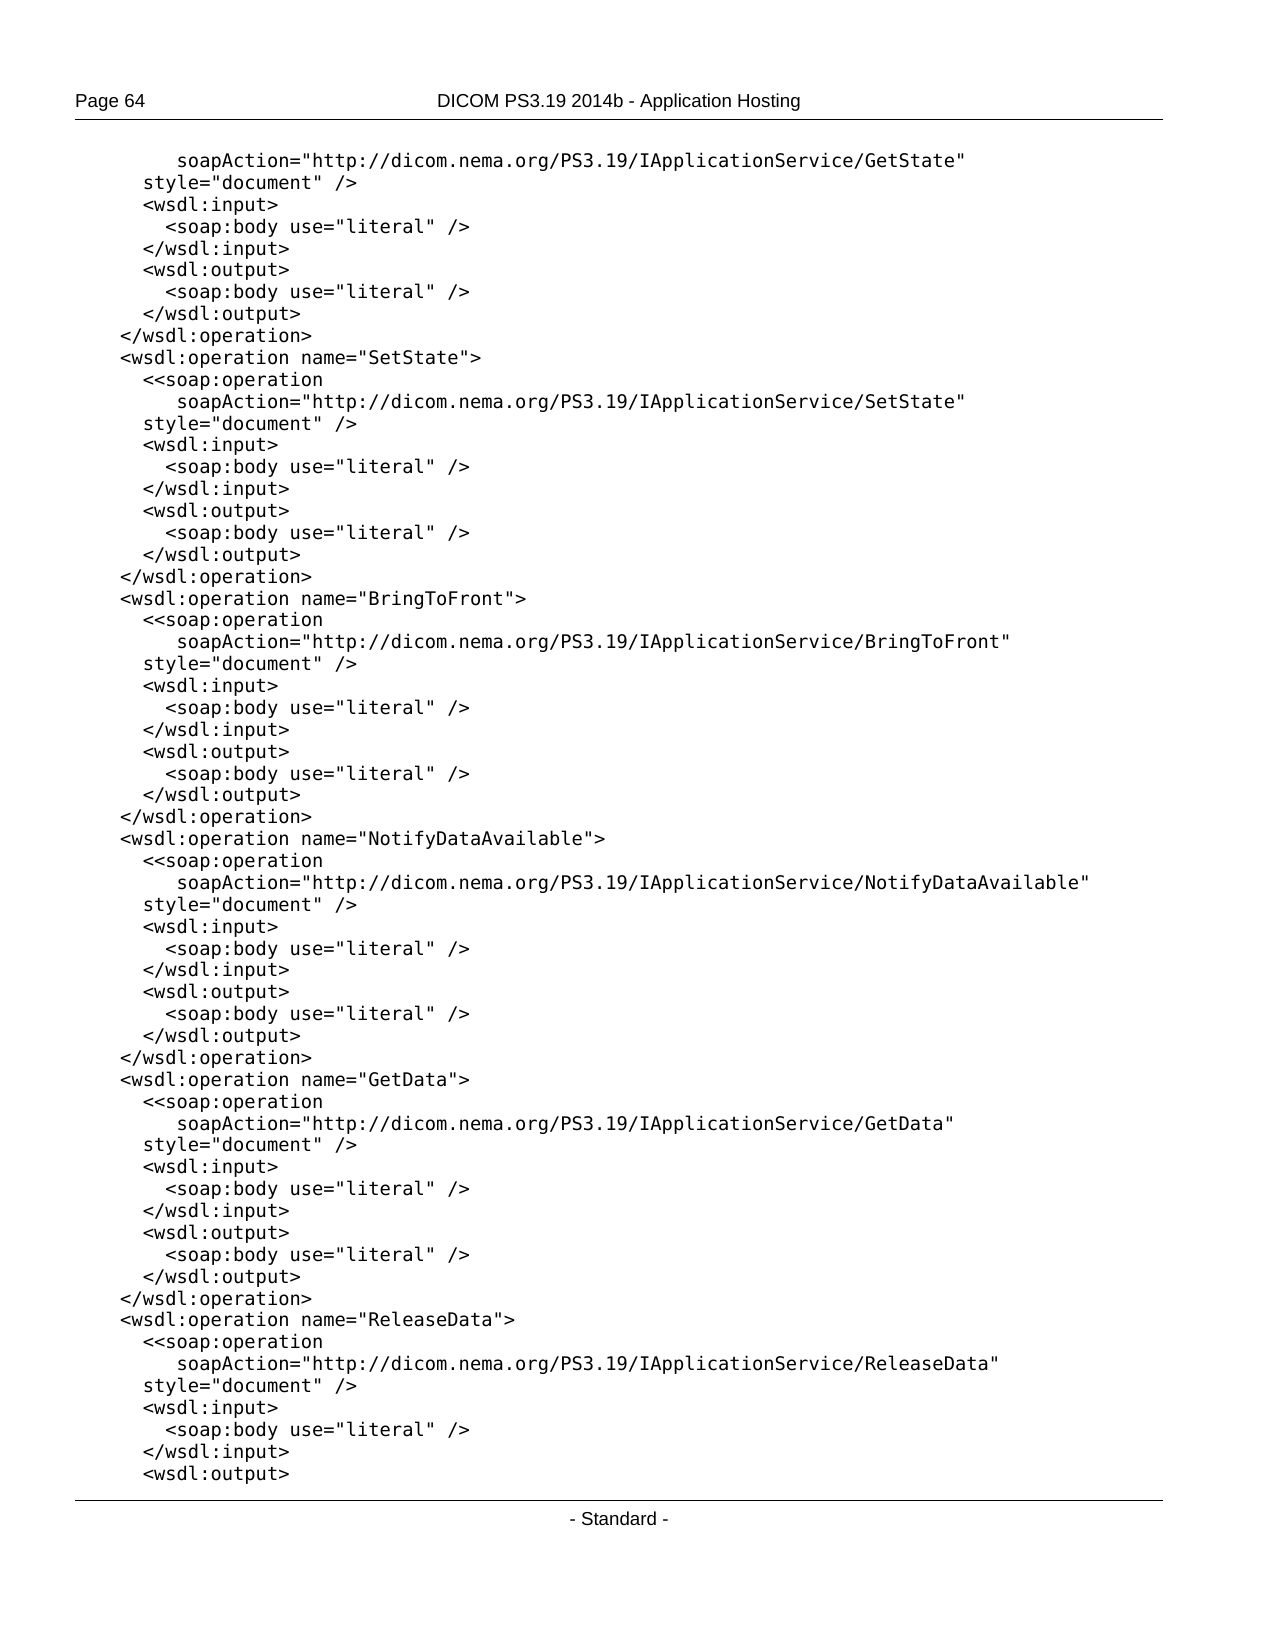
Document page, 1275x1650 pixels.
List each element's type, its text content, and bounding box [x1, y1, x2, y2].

text soapAction="http://dicom.nema.org/PS3.19/IApplicationService/GetState" style="document" /> <wsdl:input> <soap:body use="literal" /> </wsdl:input> <wsdl:output> <soap:body use="literal" /> </wsdl:output> </wsdl:operation> <wsdl:operation name="SetState"> <<soap:operation soapAction="http://dicom.nema.org/PS3.19/IApplicationService/SetState" style="document" /> <wsdl:input> <soap:body use="literal" /> </wsdl:input> <wsdl:output> <soap:body use="literal" /> </wsdl:output> </wsdl:operation> <wsdl:operation name="BringToFront"> <<soap:operation soapAction="http://dicom.nema.org/PS3.19/IApplicationService/BringToFront" style="document" /> <wsdl:input> <soap:body use="literal" /> </wsdl:input> <wsdl:output> <soap:body use="literal" /> </wsdl:output> </wsdl:operation> <wsdl:operation name="NotifyDataAvailable"> <<soap:operation soapAction="http://dicom.nema.org/PS3.19/IApplicationService/NotifyDataAvailable" style="document" /> <wsdl:input> <soap:body use="literal" /> </wsdl:input> <wsdl:output> <soap:body use="literal" /> </wsdl:output> </wsdl:operation> <wsdl:operation name="GetData"> <<soap:operation soapAction="http://dicom.nema.org/PS3.19/IApplicationService/GetData" style="document" /> <wsdl:input> <soap:body use="literal" /> </wsdl:input> <wsdl:output> <soap:body use="literal" /> </wsdl:output> </wsdl:operation> <wsdl:operation name="ReleaseData"> <<soap:operation soapAction="http://dicom.nema.org/PS3.19/IApplicationService/ReleaseData" style="document" /> <wsdl:input> <soap:body use="literal" /> </wsdl:input> <wsdl:output> [75, 150, 1162, 1484]
